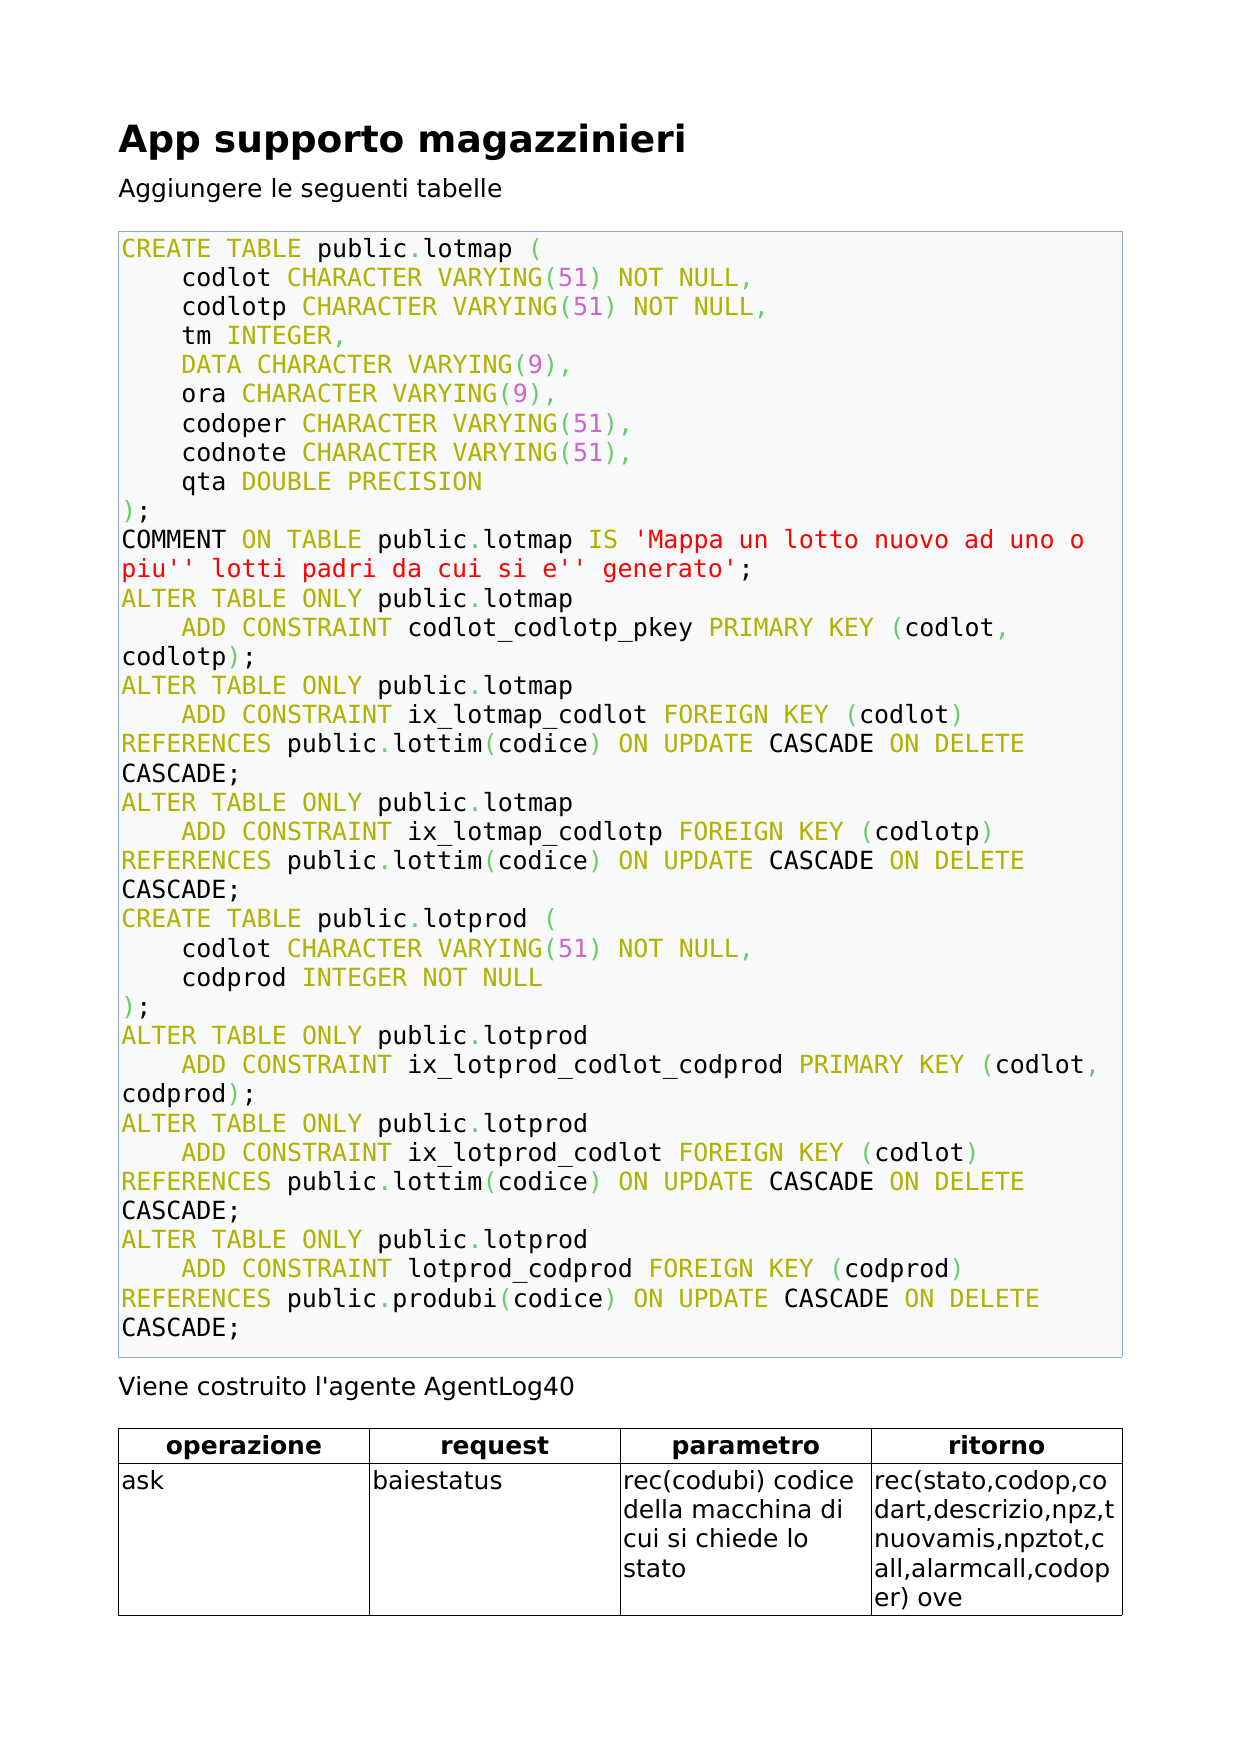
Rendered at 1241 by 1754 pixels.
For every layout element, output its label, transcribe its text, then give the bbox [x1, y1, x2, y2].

text Aggiungere le seguenti tabelle [118, 174, 1122, 203]
table_cell rec(stato,codop,codart,descrizio,npz,tnuovamis,npztot,call,alarmcall,codoper) ove [872, 1464, 1122, 1615]
text Viene costruito l'agente AgentLog40 [118, 1372, 1122, 1401]
subtitle App supporto magazzinieri [118, 118, 1122, 162]
table_cell baiestatus [370, 1464, 620, 1615]
table_header ritorno [872, 1429, 1122, 1463]
table_header parametro [621, 1429, 871, 1463]
table_header operazione [119, 1429, 369, 1463]
table_cell ask [119, 1464, 369, 1615]
table_header request [370, 1429, 620, 1463]
table_cell rec(codubi) codice della macchina di cui si chiede lo stato [621, 1464, 871, 1615]
table_header CREATE TABLE public.lotmap ( codlot CHARACTER VARYING(51) NOT NULL, codlotp CHARACTER VARYING(51) NOT NULL, tm INTEGER, DATA CHARACTER VARYING(9), ora CHARACTER VARYING(9), codoper CHARACTER VARYING(51), codnote CHARACTER VARYING(51), qta DOUBLE PRECISION ); COMMENT ON TABLE public.lotmap IS 'Mappa un lotto nuovo ad uno o piu'' lotti padri da cui si e'' generato'; ALTER TABLE ONLY public.lotmap ADD CONSTRAINT codlot_codlotp_pkey PRIMARY KEY (codlot, codlotp); ALTER TABLE ONLY public.lotmap ADD CONSTRAINT ix_lotmap_codlot FOREIGN KEY (codlot) REFERENCES public.lottim(codice) ON UPDATE CASCADE ON DELETE CASCADE; ALTER TABLE ONLY public.lotmap ADD CONSTRAINT ix_lotmap_codlotp FOREIGN KEY (codlotp) REFERENCES public.lottim(codice) ON UPDATE CASCADE ON DELETE CASCADE; CREATE TABLE public.lotprod ( codlot CHARACTER VARYING(51) NOT NULL, codprod INTEGER NOT NULL ); ALTER TABLE ONLY public.lotprod ADD CONSTRAINT ix_lotprod_codlot_codprod PRIMARY KEY (codlot, codprod); ALTER TABLE ONLY public.lotprod ADD CONSTRAINT ix_lotprod_codlot FOREIGN KEY (codlot) REFERENCES public.lottim(codice) ON UPDATE CASCADE ON DELETE CASCADE; ALTER TABLE ONLY public.lotprod ADD CONSTRAINT lotprod_codprod FOREIGN KEY (codprod) REFERENCES public.produbi(codice) ON UPDATE CASCADE ON DELETE CASCADE; [119, 232, 1122, 1357]
